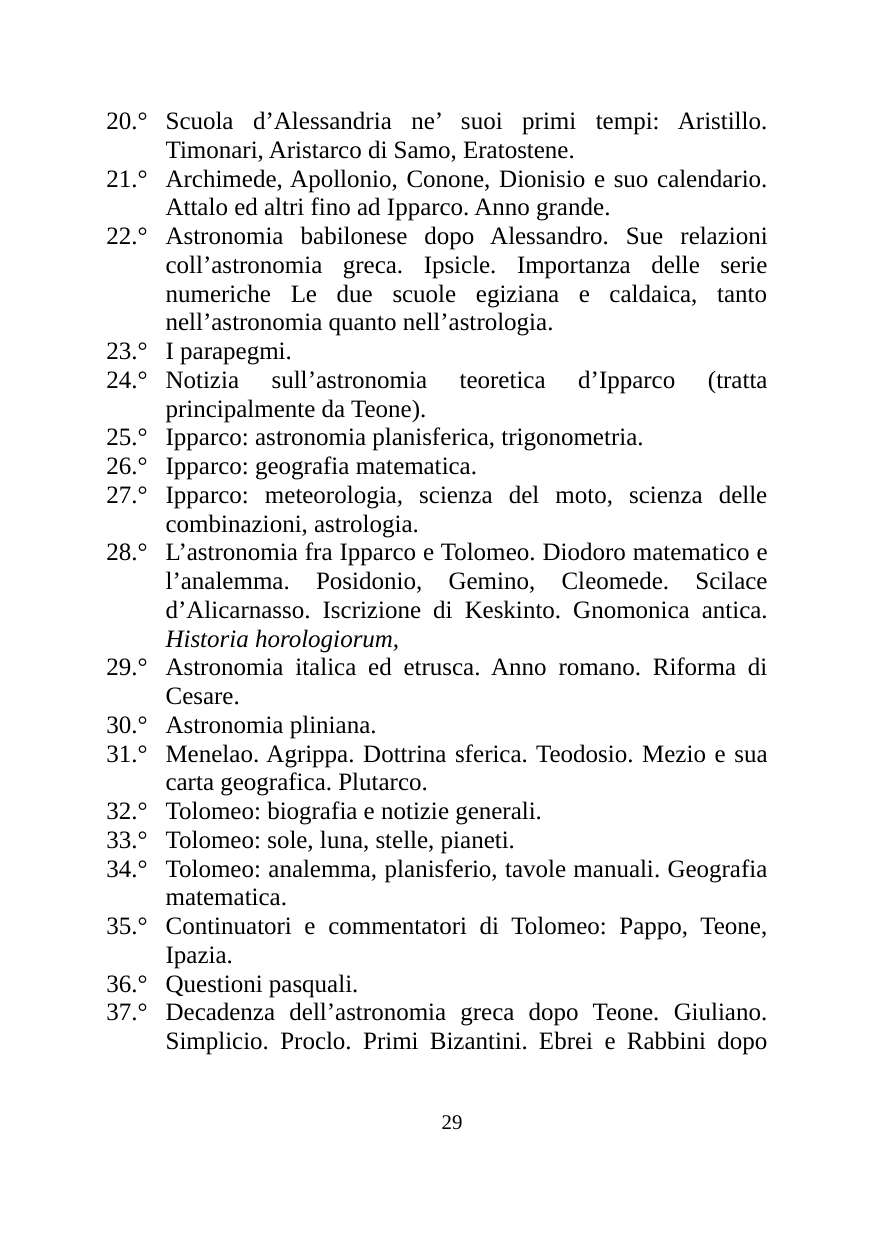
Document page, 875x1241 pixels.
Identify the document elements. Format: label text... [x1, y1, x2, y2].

text 29.° Astronomia italica ed etrusca. Anno romano. Riforma di Cesare. [106, 652, 768, 710]
text 22.° Astronomia babilonese dopo Alessandro. Sue relazioni coll’astronomia greca. Ipsicle. Importanza delle serie numeriche Le due scuole egiziana e caldaica, tanto nell’astronomia quanto nell’astrologia. [106, 221, 768, 336]
text 21.° Archimede, Apollonio, Conone, Dionisio e suo calendario. Attalo ed altri fino ad Ipparco. Anno grande. [106, 164, 768, 221]
text 31.° Menelao. Agrippa. Dottrina sferica. Teodosio. Mezio e sua carta geografica. Plutarco. [106, 739, 768, 796]
text 24.° Notizia sull’astronomia teoretica d’Ipparco (tratta principalmente da Teone). [106, 365, 768, 422]
text 20.° Scuola d’Alessandria ne’ suoi primi tempi: Aristillo. Timonari, Aristarco di Samo, Eratostene. [106, 106, 768, 164]
text 28.° L’astronomia fra Ipparco e Tolomeo. Diodoro matematico e l’analemma. Posidonio, Gemino, Cleomede. Scilace d’Alicarnasso. Iscrizione di Keskinto. Gnomonica antica. Historia horologiorum, [106, 537, 768, 652]
text 30.° Astronomia pliniana. [106, 710, 768, 739]
text 26.° Ipparco: geografia matematica. [106, 451, 768, 480]
text 37.° Decadenza dell’astronomia greca dopo Teone. Giuliano. Simplicio. Proclo. Primi Bizantini. Ebrei e Rabbini dopo [106, 997, 768, 1055]
text 36.° Questioni pasquali. [106, 969, 768, 997]
text 27.° Ipparco: meteorologia, scienza del moto, scienza delle combinazioni, astrologia. [106, 480, 768, 537]
text 35.° Continuatori e commentatori di Tolomeo: Pappo, Teone, Ipazia. [106, 911, 768, 969]
text 32.° Tolomeo: biografia e notizie generali. [106, 796, 768, 825]
text 34.° Tolomeo: analemma, planisferio, tavole manuali. Geografia matematica. [106, 854, 768, 911]
text 23.° I parapegmi. [106, 336, 768, 365]
text 25.° Ipparco: astronomia planisferica, trigonometria. [106, 422, 768, 451]
text 33.° Tolomeo: sole, luna, stelle, pianeti. [106, 825, 768, 854]
